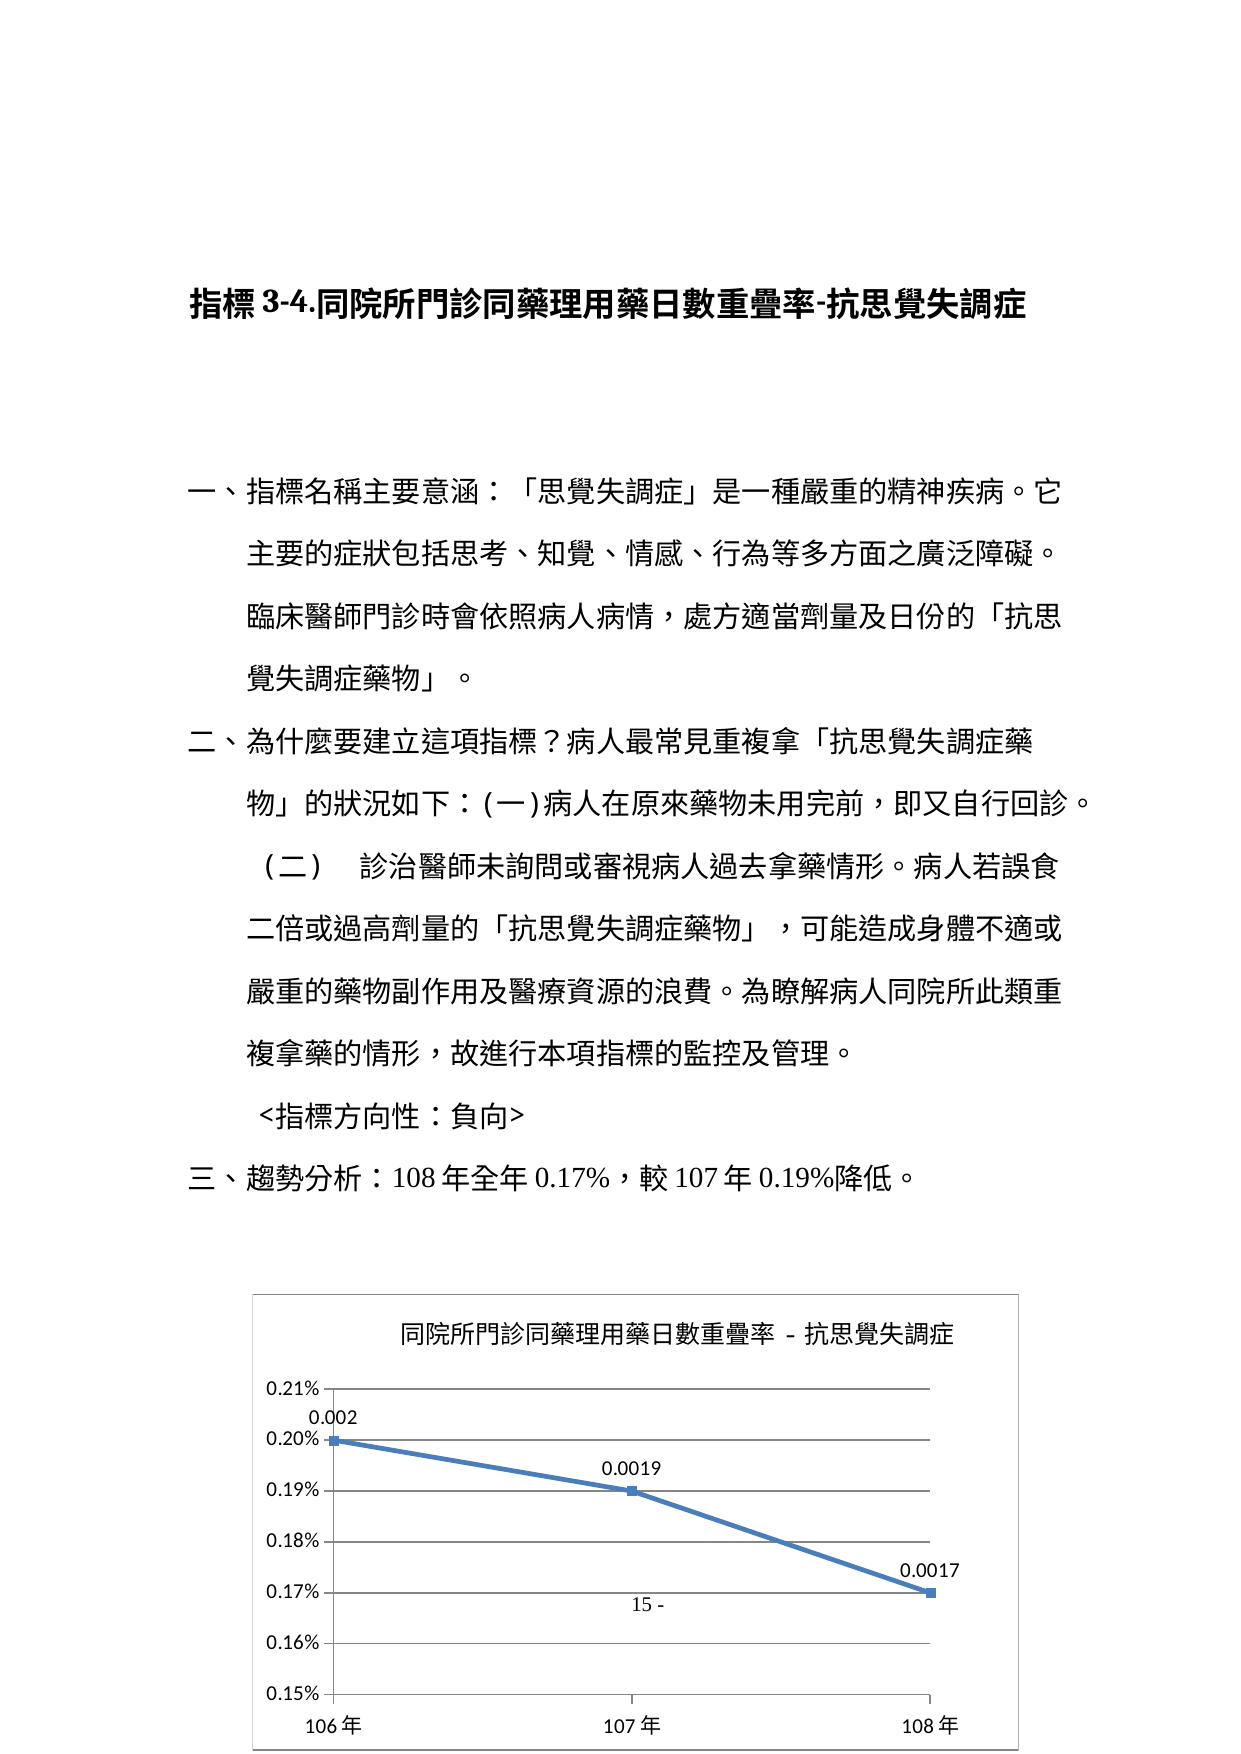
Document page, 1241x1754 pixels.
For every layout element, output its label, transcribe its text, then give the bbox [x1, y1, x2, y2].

text 一、指標名稱主要意涵：「思覺失調症」是一種嚴重的精神疾病。它主要的症狀包括思考、知覺、情感、行為等多方面之廣泛障礙。臨床醫師門診時會依照病人病情，處方適當劑量及日份的「抗思覺失調症藥物」。 [187, 448, 1078, 698]
text 三、趨勢分析：108年全年0.17%，較107年0.19%降低。 [187, 1135, 1103, 1198]
table_header 指標3-4.同院所門診同藥理用藥日數重疊率-抗思覺失調症 [188, 198, 1119, 448]
text <指標方向性：負向> [187, 1073, 1078, 1135]
text 二、為什麼要建立這項指標？病人最常見重複拿「抗思覺失調症藥物」的狀況如下：(一)病人在原來藥物未用完前，即又自行回診。 (二) 診治醫師未詢問或審視病人過去拿藥情形。病人若誤食二倍或過高劑量的「抗思覺失調症藥物」，可能造成身體不適或嚴重的藥物副作用及醫療資源的浪費。為瞭解病人同院所此類重複拿藥的情形，故進行本項指標的監控及管理。 [187, 698, 1078, 1073]
